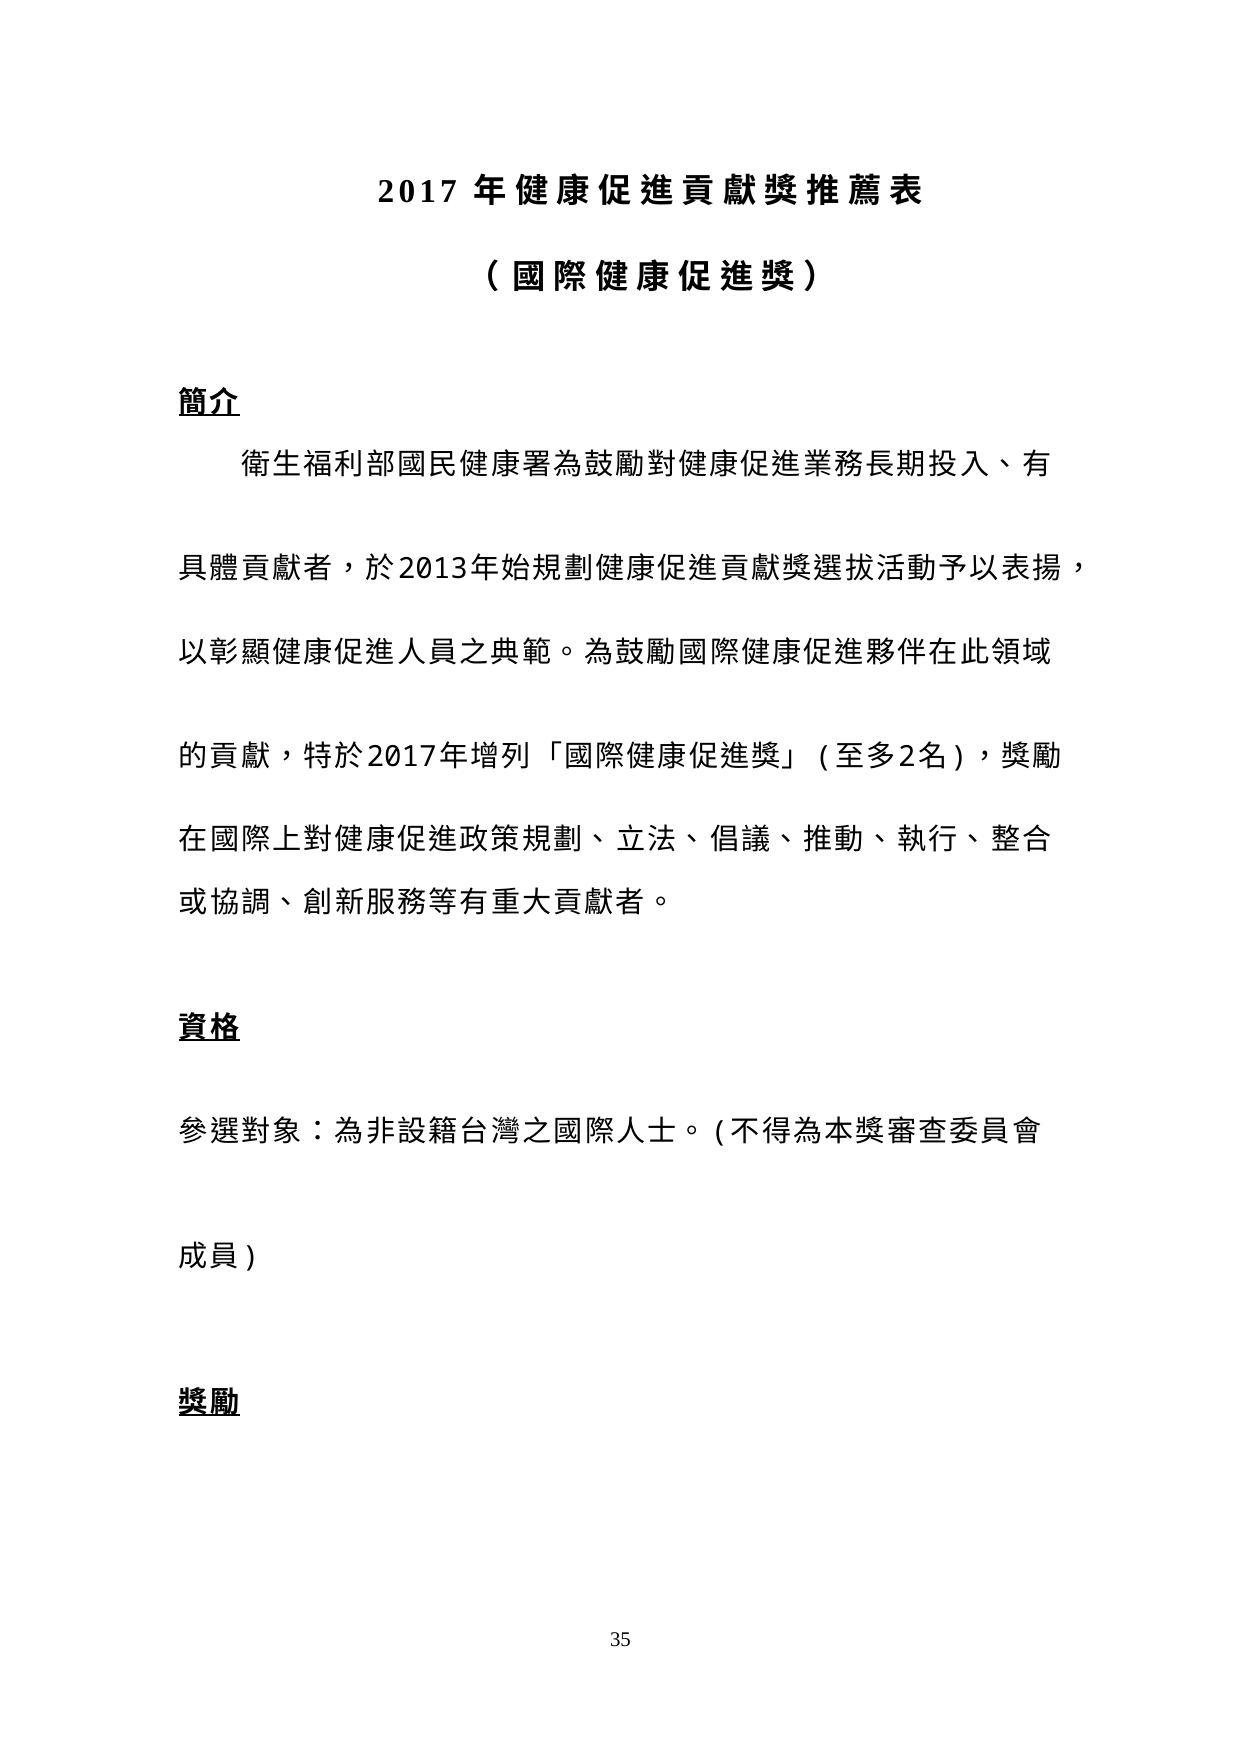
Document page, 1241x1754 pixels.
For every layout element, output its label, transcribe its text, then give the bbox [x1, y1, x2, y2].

text 簡介 [177, 358, 1063, 420]
text 參選對象：為非設籍台灣之國際人士。(不得為本獎審查委員會成員) [177, 1045, 1063, 1295]
text 2017年健康促進貢獻獎推薦表 [236, 108, 1063, 233]
text 資格 [177, 983, 1063, 1045]
text 衛生福利部國民健康署為鼓勵對健康促進業務長期投入、有具體貢獻者，於2013年始規劃健康促進貢獻獎選拔活動予以表揚，以彰顯健康促進人員之典範。為鼓勵國際健康促進夥伴在此領域的貢獻，特於2017年增列「國際健康促進獎」(至多2名)，獎勵在國際上對健康促進政策規劃、立法、倡議、推動、執行、整合或協調、創新服務等有重大貢獻者。 [177, 420, 1063, 920]
text （國際健康促進獎） [236, 233, 1063, 295]
text 獎勵 [177, 1358, 1063, 1420]
